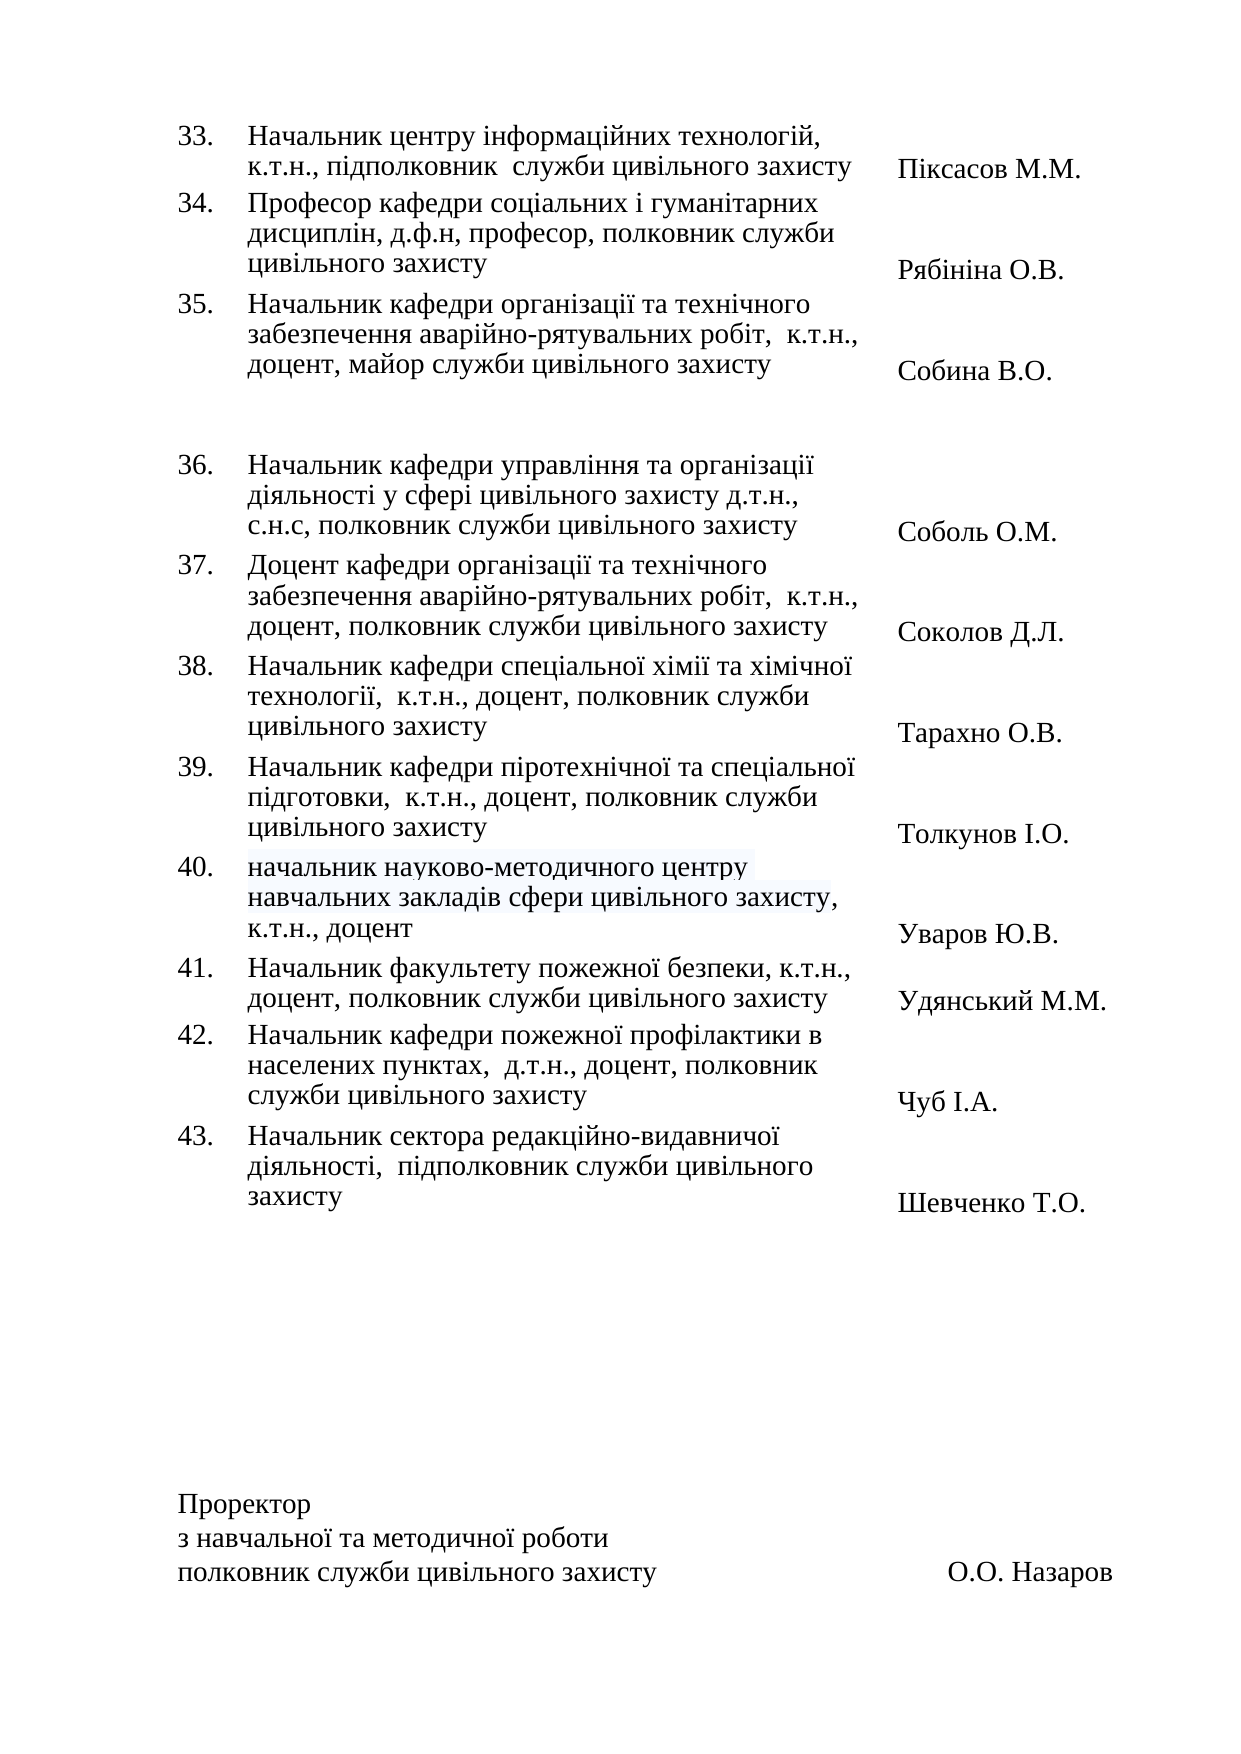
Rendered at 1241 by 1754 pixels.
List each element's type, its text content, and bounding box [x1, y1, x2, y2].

text полковник служби цивільного захисту О.О. Назаров [177, 1554, 1181, 1587]
text з навчальної та методичної роботи [177, 1520, 1181, 1554]
table_cell [166, 185, 236, 286]
table_cell начальник науково-методичного центру навчальних закладів сфери цивільного захисту, к.т.н., доцент [236, 849, 886, 950]
table_cell [166, 950, 236, 1017]
text Проректор [177, 1487, 1181, 1520]
table_cell Удянський М.М. [886, 950, 1181, 1017]
table_cell Рябініна О.В. [886, 185, 1181, 286]
table_cell [166, 648, 236, 749]
table_cell Начальник кафедри пожежної профілактики в населених пунктах, д.т.н., доцент, полковник служби цивільного захисту [236, 1017, 886, 1118]
table_cell Соболь О.М. [886, 447, 1181, 547]
table_cell Начальник сектора редакційно-видавничої діяльності, підполковник служби цивільного захисту [236, 1118, 886, 1218]
table_cell [166, 447, 236, 547]
table_cell Шевченко Т.О. [886, 1118, 1181, 1218]
table_cell [166, 1017, 236, 1118]
table_cell Доцент кафедри організації та технічного забезпечення аварійно-рятувальних робіт, к.т.н., доцент, полковник служби цивільного захисту [236, 548, 886, 648]
table_cell Начальник кафедри організації та технічного забезпечення аварійно-рятувальних робіт, к.т.н., доцент, майор служби цивільного захисту [236, 286, 886, 447]
table_cell Чуб І.А. [886, 1017, 1181, 1118]
table_cell Тарахно О.В. [886, 648, 1181, 749]
table_cell Професор кафедри соціальних і гуманітарних дисциплін, д.ф.н, професор, полковник служби цивільного захисту [236, 185, 886, 286]
table_cell [166, 548, 236, 648]
table_cell [166, 286, 236, 447]
table_cell Піксасов М.М. [886, 118, 1181, 185]
table_cell Начальник центру інформаційних технологій, к.т.н., підполковник служби цивільного захисту [236, 118, 886, 185]
table_cell [166, 849, 236, 950]
table_cell [166, 118, 236, 185]
table_cell Соколов Д.Л. [886, 548, 1181, 648]
table_cell [166, 1118, 236, 1218]
table_cell Собина В.О. [886, 286, 1181, 447]
table_cell [166, 749, 236, 849]
table_cell Начальник кафедри спеціальної хімії та хімічної технології, к.т.н., доцент, полковник служби цивільного захисту [236, 648, 886, 749]
table_cell Начальник кафедри управління та організації діяльності у сфері цивільного захисту д.т.н., с.н.с, полковник служби цивільного захисту [236, 447, 886, 547]
table_cell Толкунов І.О. [886, 749, 1181, 849]
table_cell Уваров Ю.В. [886, 849, 1181, 950]
table_cell Начальник факультету пожежної безпеки, к.т.н., доцент, полковник служби цивільного захисту [236, 950, 886, 1017]
table_cell Начальник кафедри піротехнічної та спеціальної підготовки, к.т.н., доцент, полковник служби цивільного захисту [236, 749, 886, 849]
